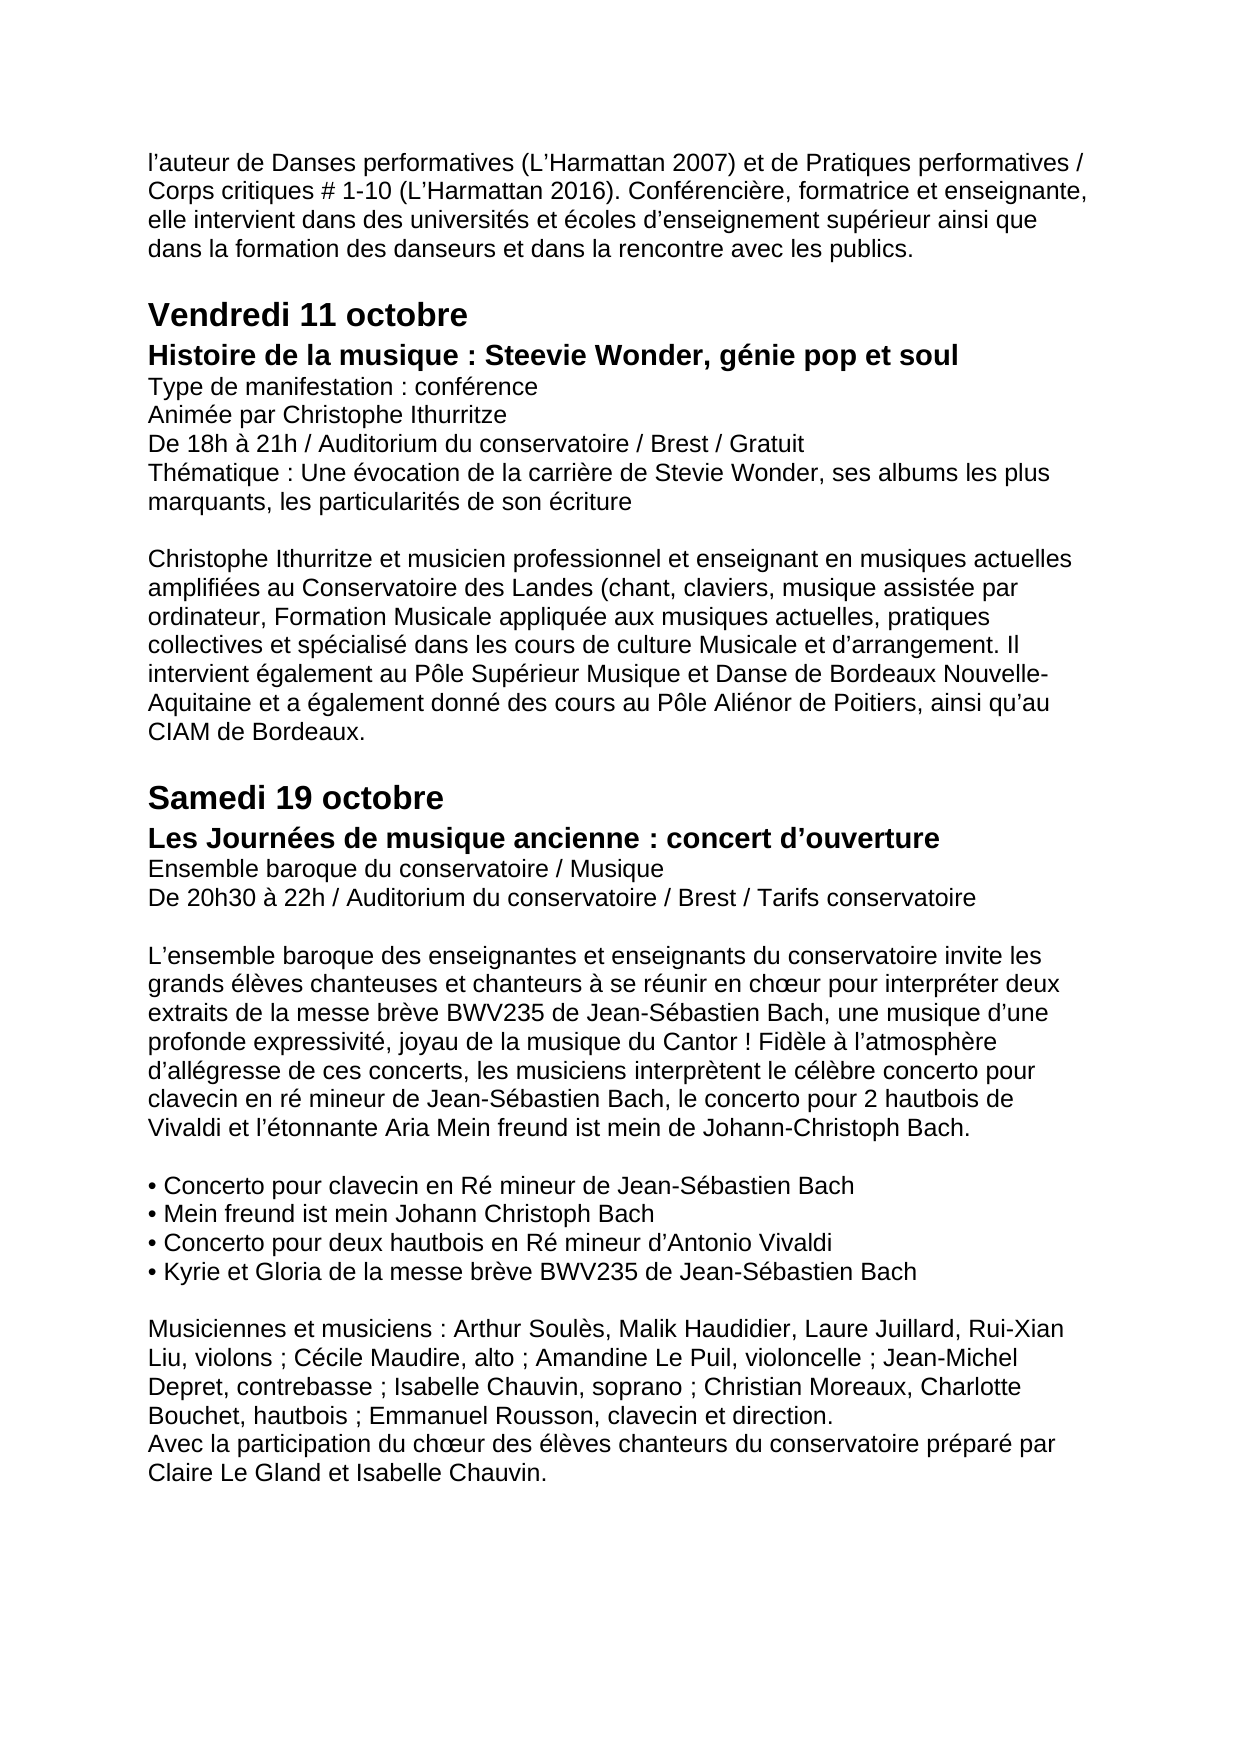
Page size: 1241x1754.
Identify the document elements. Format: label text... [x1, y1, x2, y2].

text Thématique : Une évocation de la carrière de Stevie Wonder, ses albums les plus marquants, les particularités de son écriture [148, 458, 1093, 515]
text Animée par Christophe Ithurritze [148, 400, 1093, 429]
text Ensemble baroque du conservatoire / Musique [148, 854, 1093, 883]
text • Mein freund ist mein Johann Christoph Bach [148, 1199, 1093, 1228]
text • Kyrie et Gloria de la messe brève BWV235 de Jean-Sébastien Bach [148, 1257, 1093, 1286]
subtitle Vendredi 11 octobre [148, 296, 1093, 334]
text • Concerto pour clavecin en Ré mineur de Jean-Sébastien Bach [148, 1171, 1093, 1199]
text L’ensemble baroque des enseignantes et enseignants du conservatoire invite les grands élèves chanteuses et chanteurs à se réunir en chœur pour interpréter deux extraits de la messe brève BWV235 de Jean-Sébastien Bach, une musique d’une profonde expressivité, joyau de la musique du Cantor ! Fidèle à l’atmosphère d’allégresse de ces concerts, les musiciens interprètent le célèbre concerto pour clavecin en ré mineur de Jean-Sébastien Bach, le concerto pour 2 hautbois de Vivaldi et l’étonnante Aria Mein freund ist mein de Johann-Christoph Bach. [148, 941, 1093, 1142]
subtitle Les Journées de musique ancienne : concert d’ouverture [148, 821, 1093, 854]
text l’auteur de Danses performatives (L’Harmattan 2007) et de Pratiques performatives / Corps critiques # 1-10 (L’Harmattan 2016). Conférencière, formatrice et enseignante, elle intervient dans des universités et écoles d’enseignement supérieur ainsi que dans la formation des danseurs et dans la rencontre avec les publics. [148, 148, 1093, 263]
subtitle Samedi 19 octobre [148, 778, 1093, 817]
subtitle Histoire de la musique : Steevie Wonder, génie pop et soul [148, 338, 1093, 372]
text De 20h30 à 22h / Auditorium du conservatoire / Brest / Tarifs conservatoire [148, 883, 1093, 912]
text Type de manifestation : conférence [148, 372, 1093, 400]
text Christophe Ithurritze et musicien professionnel et enseignant en musiques actuelles amplifiées au Conservatoire des Landes (chant, claviers, musique assistée par ordinateur, Formation Musicale appliquée aux musiques actuelles, pratiques collectives et spécialisé dans les cours de culture Musicale et d’arrangement. Il intervient également au Pôle Supérieur Musique et Danse de Bordeaux Nouvelle-Aquitaine et a également donné des cours au Pôle Aliénor de Poitiers, ainsi qu’au CIAM de Bordeaux. [148, 544, 1093, 745]
text • Concerto pour deux hautbois en Ré mineur d’Antonio Vivaldi [148, 1228, 1093, 1257]
text Avec la participation du chœur des élèves chanteurs du conservatoire préparé par Claire Le Gland et Isabelle Chauvin. [148, 1429, 1093, 1487]
text De 18h à 21h / Auditorium du conservatoire / Brest / Gratuit [148, 429, 1093, 458]
text Musiciennes et musiciens : Arthur Soulès, Malik Haudidier, Laure Juillard, Rui-Xian Liu, violons ; Cécile Maudire, alto ; Amandine Le Puil, violoncelle ; Jean-Michel Depret, contrebasse ; Isabelle Chauvin, soprano ; Christian Moreaux, Charlotte Bouchet, hautbois ; Emmanuel Rousson, clavecin et direction. [148, 1314, 1093, 1429]
